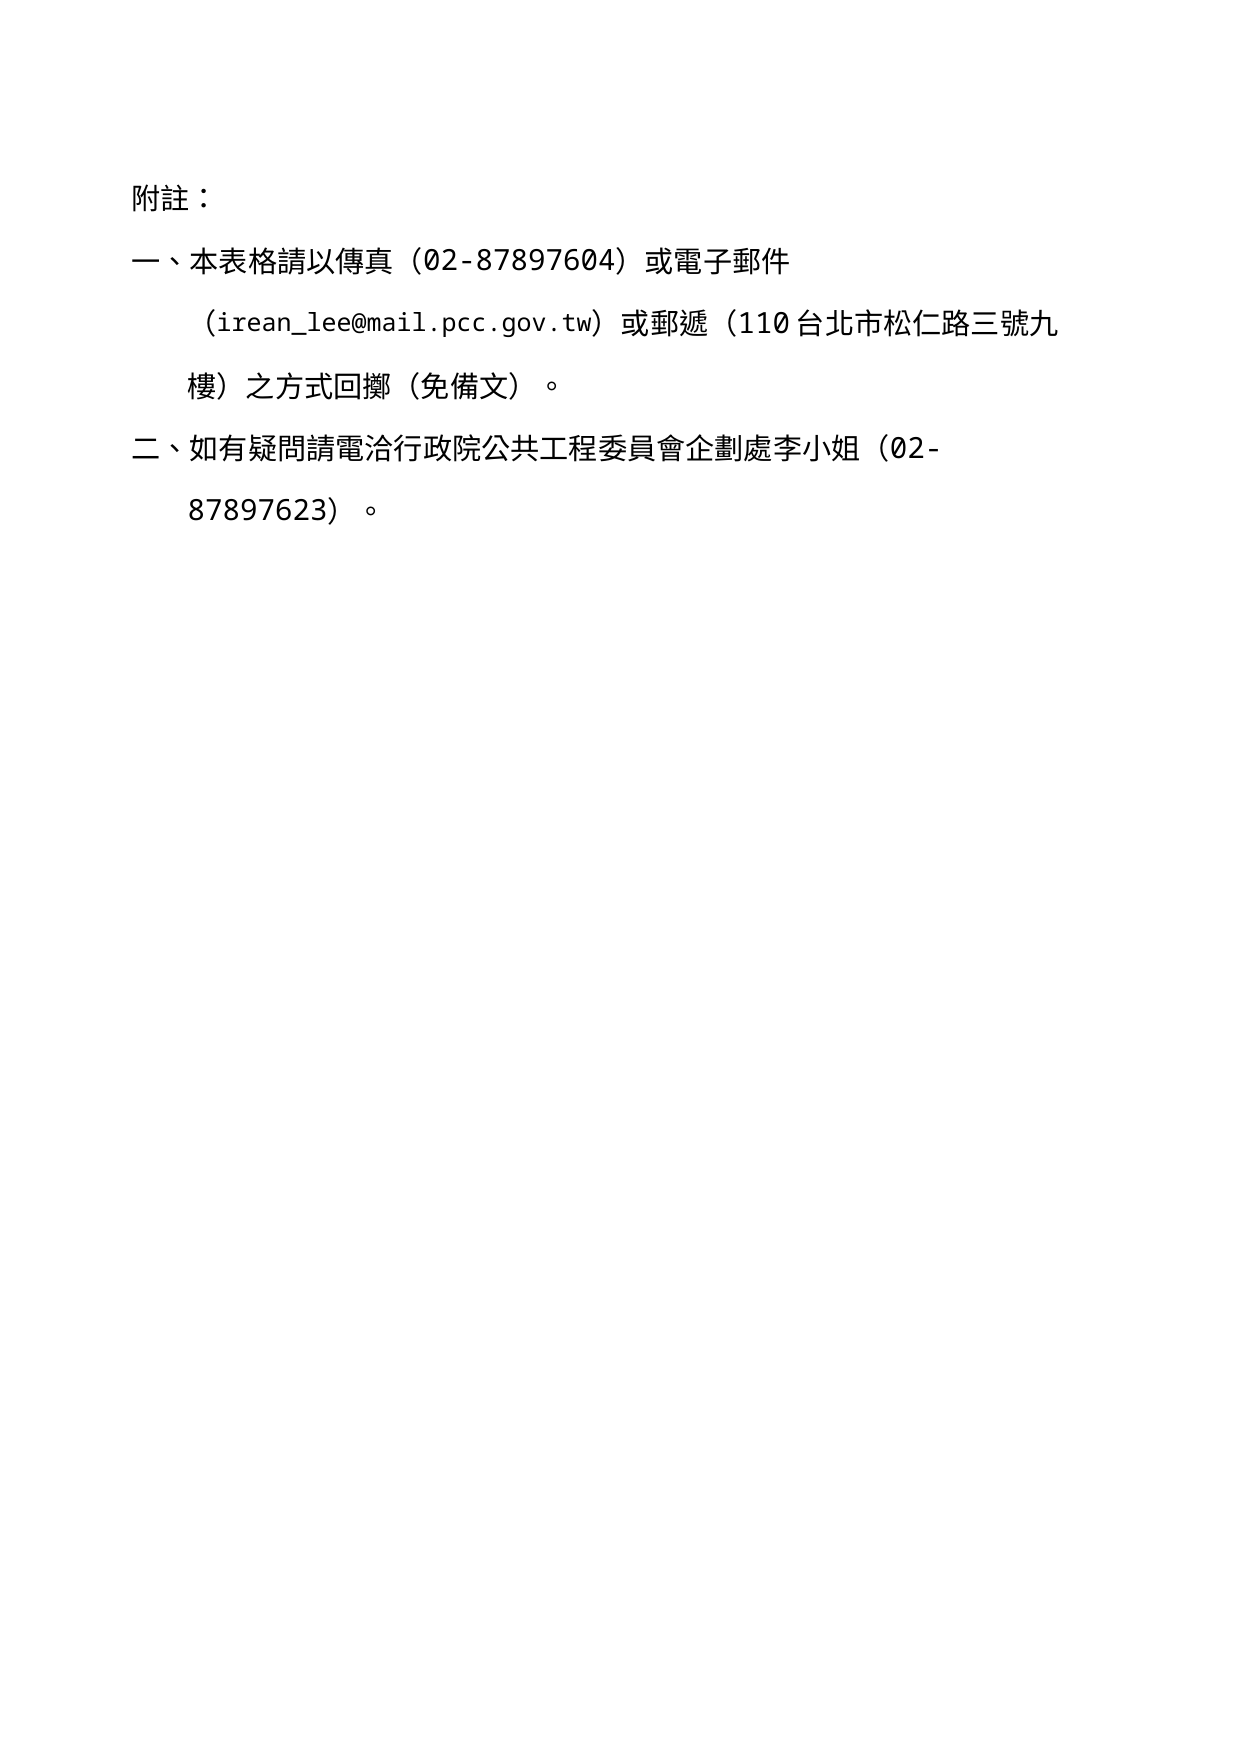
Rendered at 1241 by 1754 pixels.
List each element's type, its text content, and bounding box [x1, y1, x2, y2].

text 二、如有疑問請電洽行政院公共工程委員會企劃處李小姐（02-87897623）。 [131, 405, 1087, 530]
text 附註： [131, 155, 1087, 218]
text 一、本表格請以傳真（02-87897604）或電子郵件（irean_lee@mail.pcc.gov.tw）或郵遞（110台北市松仁路三號九樓）之方式回擲（免備文）。 [131, 218, 1087, 405]
